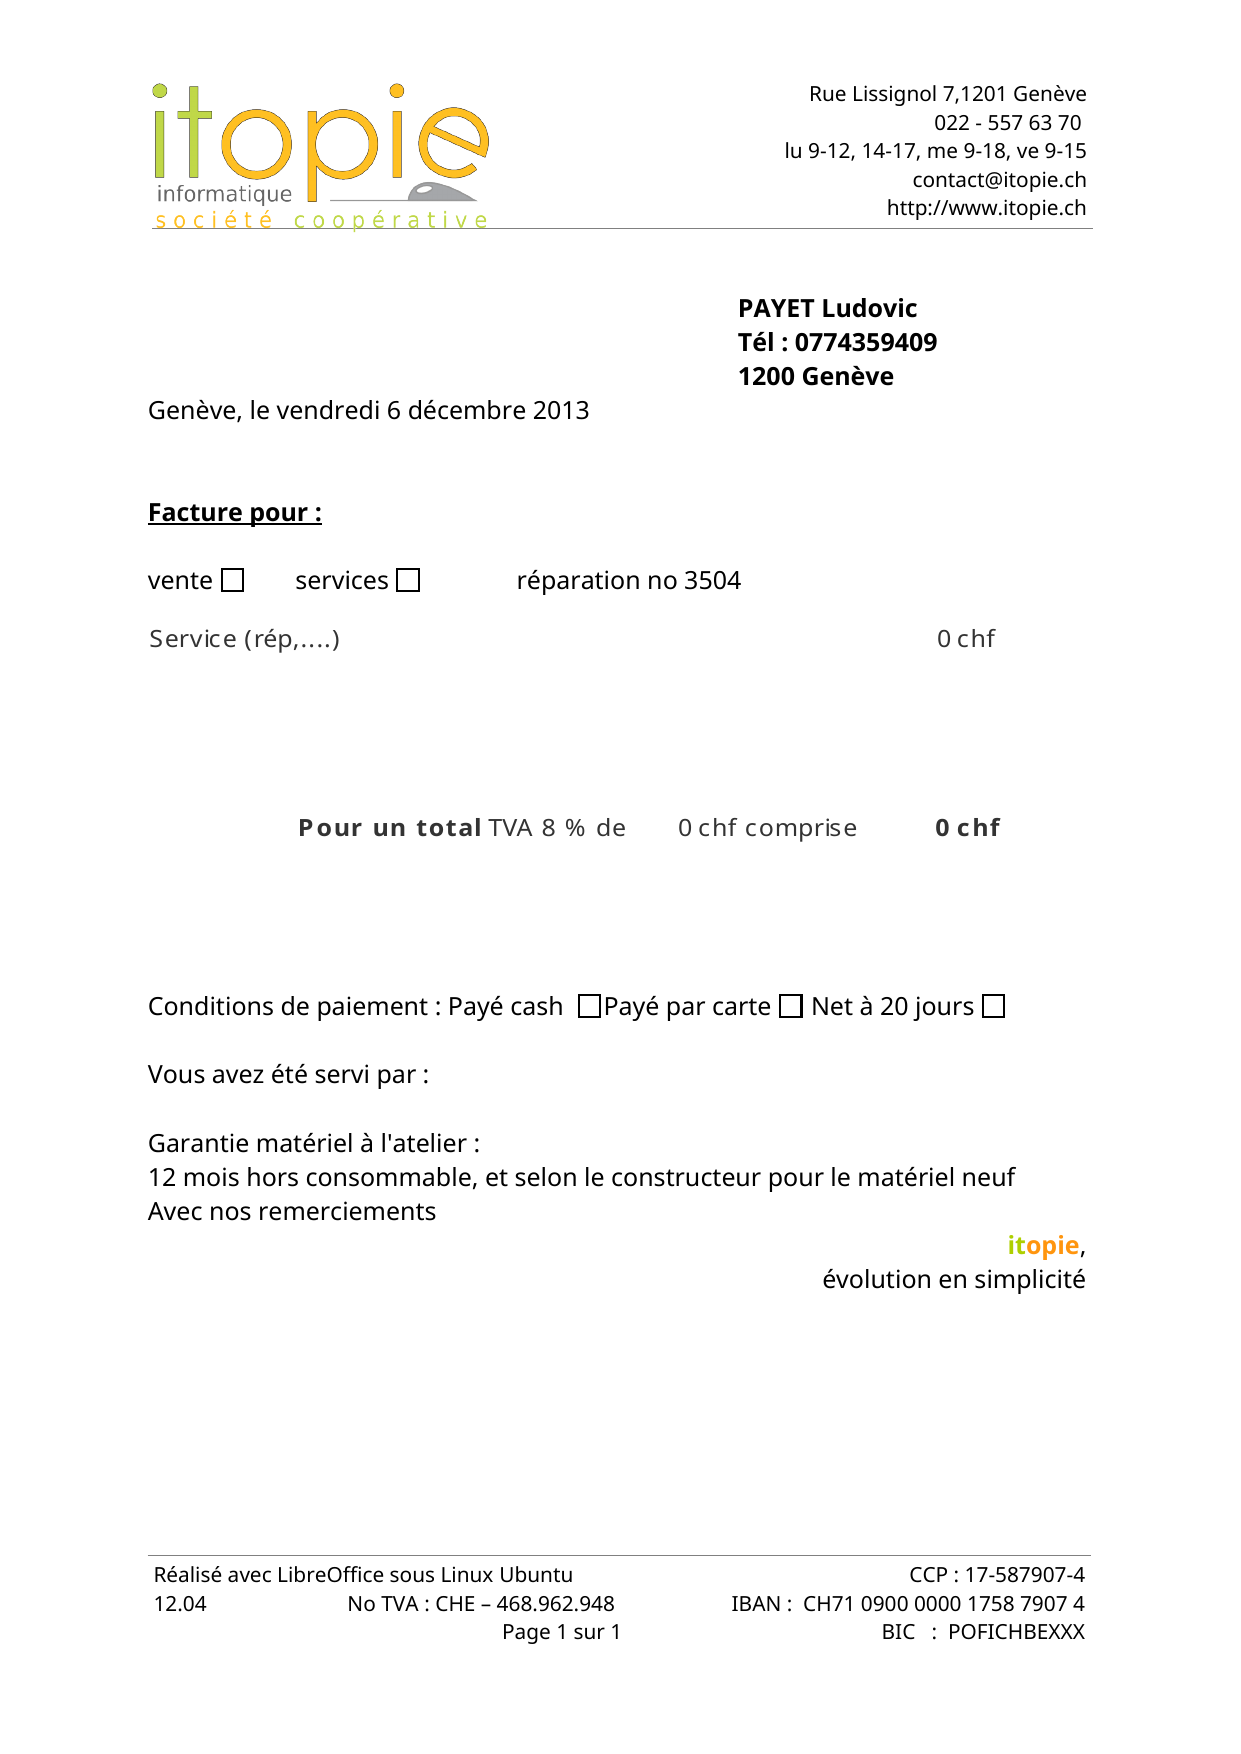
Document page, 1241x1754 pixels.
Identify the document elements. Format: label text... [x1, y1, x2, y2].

text Vous avez été servi par : [148, 1057, 1093, 1091]
text 12 mois hors consommable, et selon le constructeur pour le matériel neuf [148, 1159, 1093, 1193]
text Tél : 0774359409 [148, 324, 1093, 358]
text évolution en simplicité [148, 1262, 1093, 1296]
text PAYET Ludovic [148, 290, 1093, 324]
picture [138, 72, 500, 244]
text Genève, le vendredi 6 décembre 2013 [148, 392, 1093, 427]
text Conditions de paiement : Payé cash Payé par carte Net à 20 jours [148, 989, 1093, 1023]
text 1200 Genève [148, 358, 1093, 392]
text itopie, [148, 1227, 1093, 1262]
text Avec nos remerciements [148, 1193, 1093, 1227]
text Garantie matériel à l'atelier : [148, 1125, 1093, 1159]
text Facture pour : [148, 495, 1093, 529]
text vente services réparation no 3504 [148, 563, 1093, 597]
